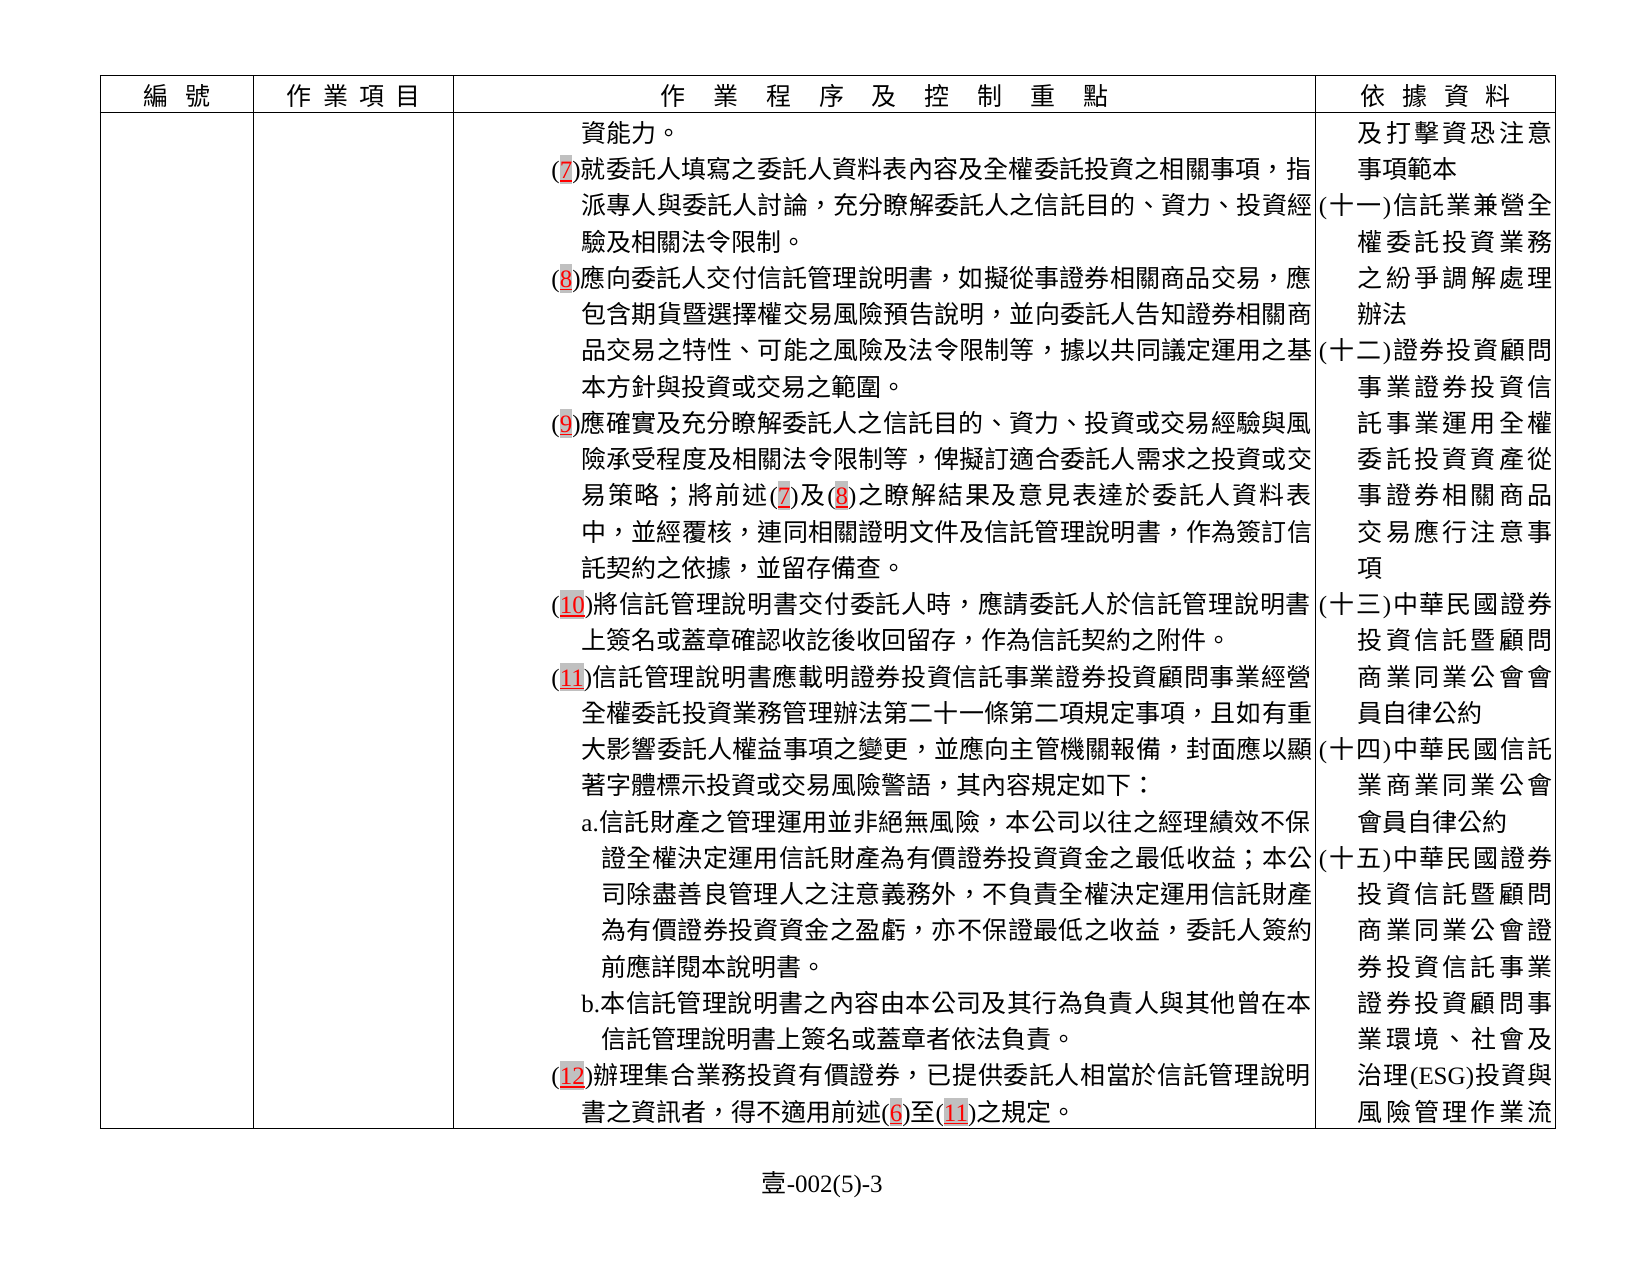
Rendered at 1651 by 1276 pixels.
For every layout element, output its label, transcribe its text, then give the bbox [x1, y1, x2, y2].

table_cell 資能力。 (7)就委託人填寫之委託人資料表內容及全權委託投資之相關事項，指派專人與委託人討論，充分瞭解委託人之信託目的、資力、投資經驗及相關法令限制。 (8)應向委託人交付信託管理說明書，如擬從事證券相關商品交易，應包含期貨暨選擇權交易風險預告說明，並向委託人告知證券相關商品交易之特性、可能之風險及法令限制等，據以共同議定運用之基本方針與投資或交易之範圍。 (9)應確實及充分瞭解委託人之信託目的、資力、投資或交易經驗與風險承受程度及相關法令限制等，俾擬訂適合委託人需求之投資或交易策略；將前述(7)及(8)之瞭解結果及意見表達於委託人資料表中，並經覆核，連同相關證明文件及信託管理說明書，作為簽訂信託契約之依據，並留存備查。 (10)將信託管理說明書交付委託人時，應請委託人於信託管理說明書上簽名或蓋章確認收訖後收回留存，作為信託契約之附件。 (11)信託管理說明書應載明證券投資信託事業證券投資顧問事業經營全權委託投資業務管理辦法第二十一條第二項規定事項，且如有重大影響委託人權益事項之變更，並應向主管機關報備，封面應以顯著字體標示投資或交易風險警語，其內容規定如下： a.信託財產之管理運用並非絕無風險，本公司以往之經理績效不保證全權決定運用信託財產為有價證券投資資金之最低收益；本公司除盡善良管理人之注意義務外，不負責全權決定運用信託財產為有價證券投資資金之盈虧，亦不保證最低之收益，委託人簽約前應詳閱本說明書。 b.本信託管理說明書之內容由本公司及其行為負責人與其他曾在本信託管理說明書上簽名或蓋章者依法負責。 (12)辦理集合業務投資有價證券，已提供委託人相當於信託管理說明書之資訊者，得不適用前述(6)至(11)之規定。 [454, 113, 1315, 1128]
table_cell 及打擊資恐注意事項範本 (十一)信託業兼營全權委託投資業務之紛爭調解處理辦法 (十二)證券投資顧問事業證券投資信託事業運用全權委託投資資產從事證券相關商品交易應行注意事項 (十三)中華民國證券投資信託暨顧問商業同業公會會員自律公約 (十四)中華民國信託業商業同業公會會員自律公約 (十五)中華民國證券投資信託暨顧問商業同業公會證券投資信託事業證券投資顧問事業環境、社會及治理(ESG)投資與風險管理作業流 [1316, 113, 1555, 1128]
table_cell [254, 113, 453, 1128]
table_header 依 據 資 料 [1316, 76, 1555, 112]
table_cell [101, 113, 253, 1128]
table_header 編 號 [101, 76, 253, 112]
table_header 作 業 程 序 及 控 制 重 點 [454, 76, 1315, 112]
table_header 作 業 項 目 [254, 76, 453, 112]
